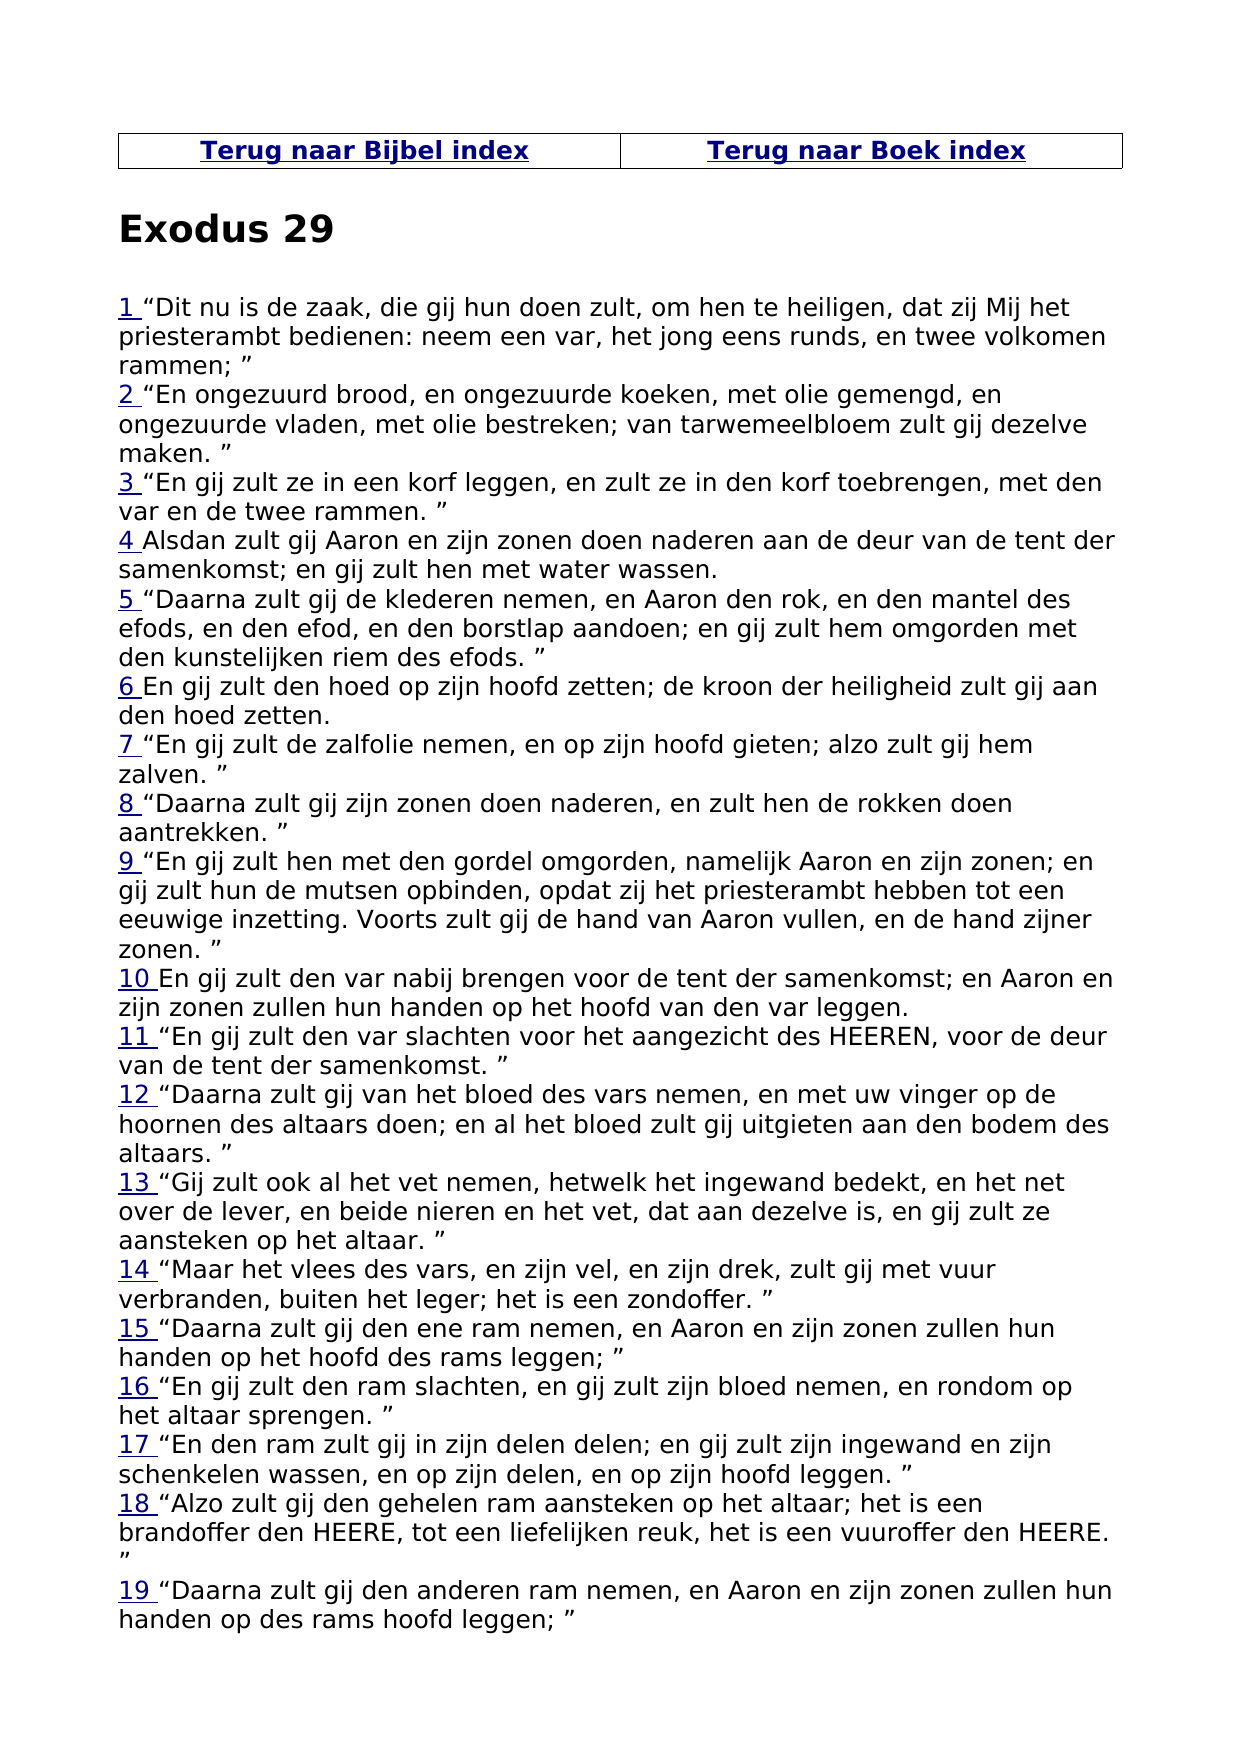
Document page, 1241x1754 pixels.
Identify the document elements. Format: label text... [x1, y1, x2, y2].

subtitle Exodus 29 [118, 208, 1122, 252]
table_header Terug naar Bijbel index [119, 134, 620, 168]
table_header Terug naar Boek index [621, 134, 1122, 168]
text 1 “Dit nu is de zaak, die gij hun doen zult, om hen te heiligen, dat zij Mij het priesterambt bedienen: neem een var, het jong eens runds, en twee volkomen rammen; ” 2 “En ongezuurd brood, en ongezuurde koeken, met olie gemengd, en ongezuurde vladen, met olie bestreken; van tarwemeelbloem zult gij dezelve maken. ” 3 “En gij zult ze in een korf leggen, en zult ze in den korf toebrengen, met den var en de twee rammen. ” 4 Alsdan zult gij Aaron en zijn zonen doen naderen aan de deur van de tent der samenkomst; en gij zult hen met water wassen. 5 “Daarna zult gij de klederen nemen, en Aaron den rok, en den mantel des efods, en den efod, en den borstlap aandoen; en gij zult hem omgorden met den kunstelijken riem des efods. ” 6 En gij zult den hoed op zijn hoofd zetten; de kroon der heiligheid zult gij aan den hoed zetten. 7 “En gij zult de zalfolie nemen, en op zijn hoofd gieten; alzo zult gij hem zalven. ” 8 “Daarna zult gij zijn zonen doen naderen, en zult hen de rokken doen aantrekken. ” 9 “En gij zult hen met den gordel omgorden, namelijk Aaron en zijn zonen; en gij zult hun de mutsen opbinden, opdat zij het priesterambt hebben tot een eeuwige inzetting. Voorts zult gij de hand van Aaron vullen, en de hand zijner zonen. ” 10 En gij zult den var nabij brengen voor de tent der samenkomst; en Aaron en zijn zonen zullen hun handen op het hoofd van den var leggen. 11 “En gij zult den var slachten voor het aangezicht des HEEREN, voor de deur van de tent der samenkomst. ” 12 “Daarna zult gij van het bloed des vars nemen, en met uw vinger op de hoornen des altaars doen; en al het bloed zult gij uitgieten aan den bodem des altaars. ” 13 “Gij zult ook al het vet nemen, hetwelk het ingewand bedekt, en het net over de lever, en beide nieren en het vet, dat aan dezelve is, en gij zult ze aansteken op het altaar. ” 14 “Maar het vlees des vars, en zijn vel, en zijn drek, zult gij met vuur verbranden, buiten het leger; het is een zondoffer. ” 15 “Daarna zult gij den ene ram nemen, en Aaron en zijn zonen zullen hun handen op het hoofd des rams leggen; ” 16 “En gij zult den ram slachten, en gij zult zijn bloed nemen, en rondom op het altaar sprengen. ” 17 “En den ram zult gij in zijn delen delen; en gij zult zijn ingewand en zijn schenkelen wassen, en op zijn delen, en op zijn hoofd leggen. ” 18 “Alzo zult gij den gehelen ram aansteken op het altaar; het is een brandoffer den HEERE, tot een liefelijken reuk, het is een vuuroffer den HEERE. ” 19 “Daarna zult gij den anderen ram nemen, en Aaron en zijn zonen zullen hun handen op des rams hoofd leggen; ” [118, 264, 1122, 1635]
